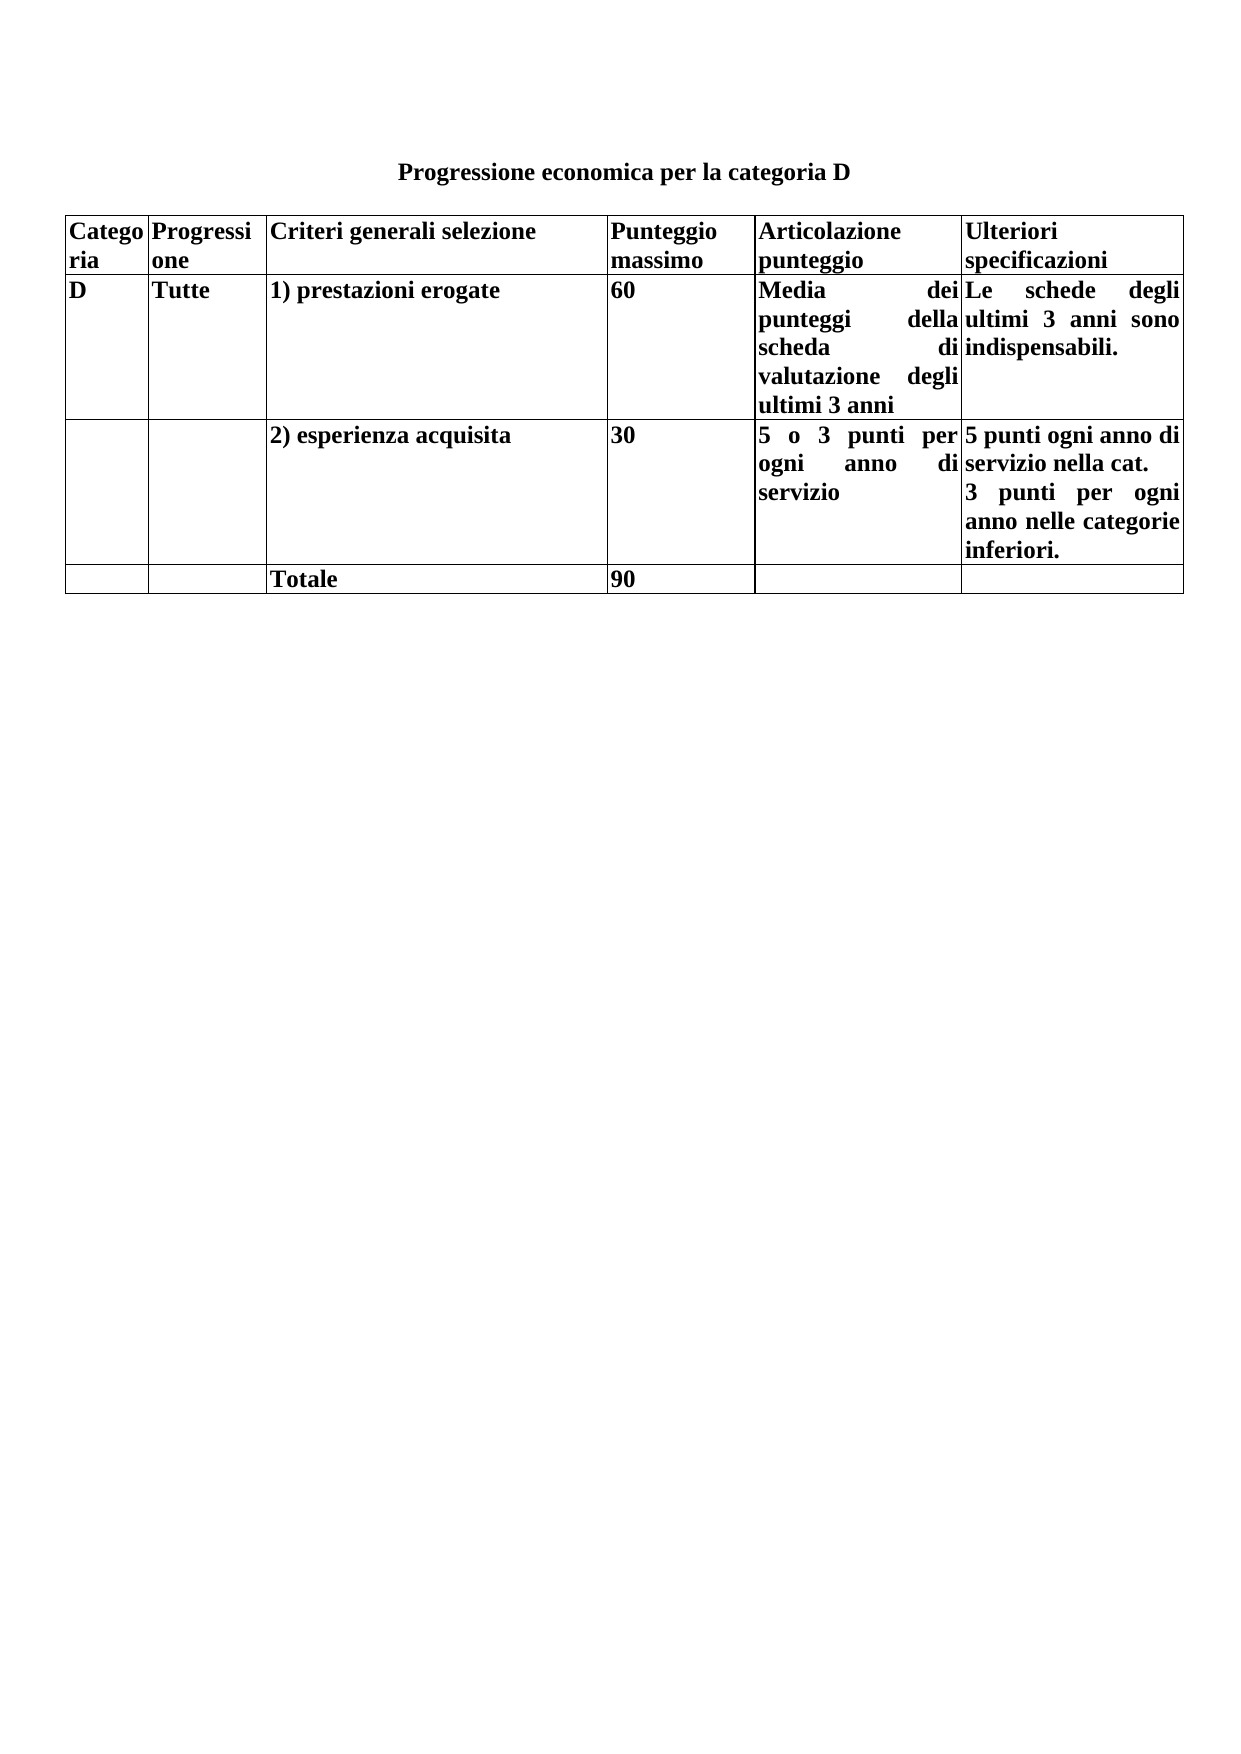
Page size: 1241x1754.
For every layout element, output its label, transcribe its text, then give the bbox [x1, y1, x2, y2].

table_cell Punteggio massimo [608, 216, 754, 274]
table_cell [962, 565, 1183, 593]
table_cell 2) esperienza acquisita [267, 420, 607, 563]
table_cell Le schede degli ultimi 3 anni sono indispensabili. [962, 275, 1183, 419]
table_cell Criteri generali selezione [267, 216, 607, 274]
table_cell [962, 186, 1183, 215]
table_cell [66, 565, 148, 593]
table_cell [66, 420, 148, 563]
table_cell 90 [608, 565, 754, 593]
table_cell [607, 186, 755, 215]
table_header Progressione economica per la categoria D [66, 128, 1183, 186]
table_cell Media dei punteggi della scheda di valutazione degli ultimi 3 anni [756, 275, 961, 419]
table_cell [266, 186, 607, 215]
table_cell D [66, 275, 148, 419]
table_cell [66, 186, 148, 215]
table_cell 1) prestazioni erogate [267, 275, 607, 419]
table_cell 30 [608, 420, 754, 563]
table_cell Tutte [149, 275, 266, 419]
table_cell Ulteriori specificazioni [962, 216, 1183, 274]
table_cell Progressione [149, 216, 266, 274]
table_cell Categoria [66, 216, 148, 274]
table_cell 5 o 3 punti per ogni anno di servizio [756, 420, 961, 563]
table_cell [148, 186, 266, 215]
table_cell [755, 186, 962, 215]
table_cell [756, 565, 961, 593]
table_cell [149, 565, 266, 593]
table_cell [149, 420, 266, 563]
table_cell Articolazione punteggio [756, 216, 961, 274]
table_cell Totale [267, 565, 607, 593]
table_cell 5 punti ogni anno di servizio nella cat. 3 punti per ogni anno nelle categorie inferiori. [962, 420, 1183, 563]
table_cell 60 [608, 275, 754, 419]
